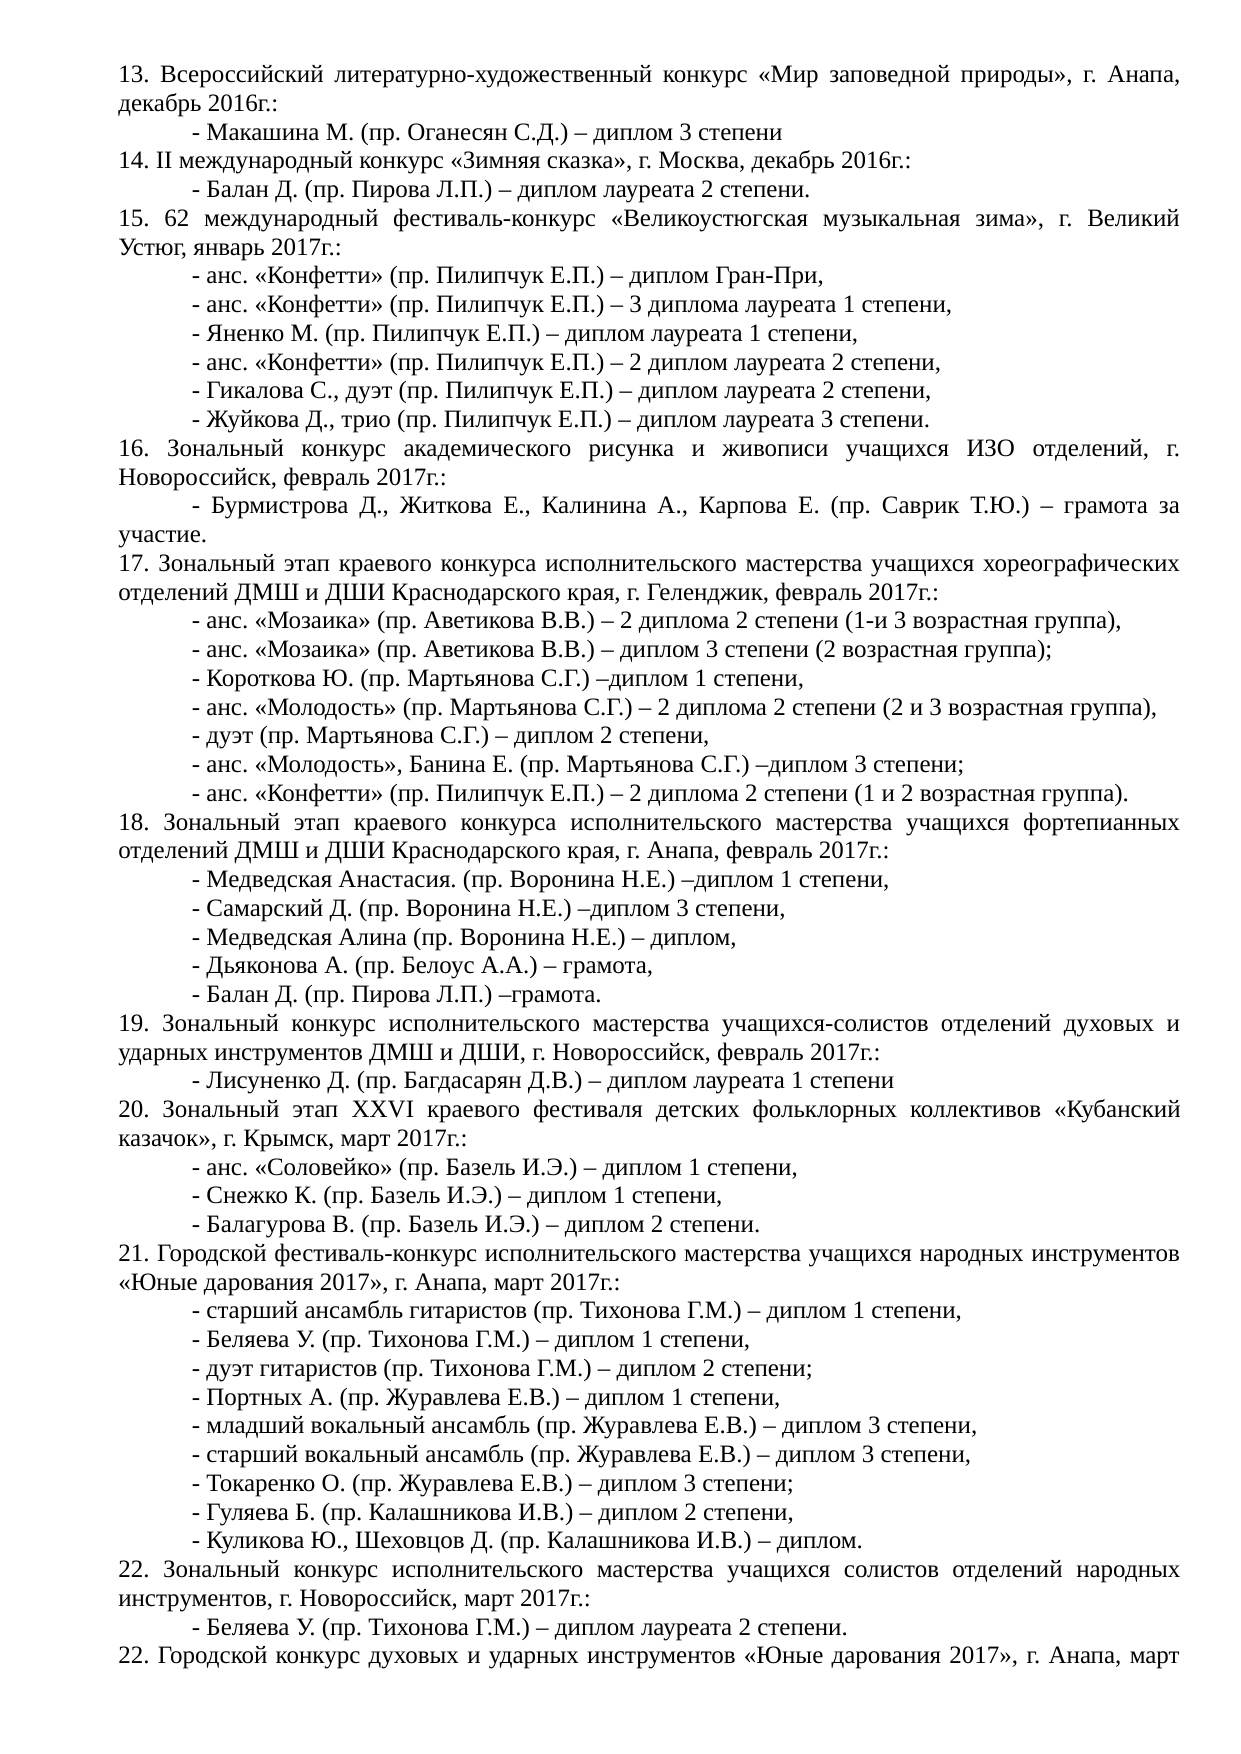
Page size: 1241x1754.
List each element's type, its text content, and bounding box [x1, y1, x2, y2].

text - анс. «Конфетти» (пр. Пилипчук Е.П.) – диплом Гран-При, [118, 260, 1181, 289]
text - анс. «Конфетти» (пр. Пилипчук Е.П.) – 3 диплома лауреата 1 степени, [118, 289, 1181, 318]
text 22. Зональный конкурс исполнительского мастерства учащихся солистов отделений народных инструментов, г. Новороссийск, март 2017г.: [118, 1554, 1181, 1612]
text - Балан Д. (пр. Пирова Л.П.) – диплом лауреата 2 степени. [118, 174, 1181, 203]
text - Гуляева Б. (пр. Калашникова И.В.) – диплом 2 степени, [118, 1497, 1181, 1525]
text 17. Зональный этап краевого конкурса исполнительского мастерства учащихся хореографических отделений ДМШ и ДШИ Краснодарского края, г. Геленджик, февраль 2017г.: [118, 548, 1181, 605]
text - дуэт (пр. Мартьянова С.Г.) – диплом 2 степени, [118, 720, 1181, 749]
text - Макашина М. (пр. Оганесян С.Д.) – диплом 3 степени [118, 117, 1181, 145]
text - Гикалова С., дуэт (пр. Пилипчук Е.П.) – диплом лауреата 2 степени, [118, 375, 1181, 404]
text - анс. «Мозаика» (пр. Аветикова В.В.) – 2 диплома 2 степени (1-и 3 возрастная группа), [118, 605, 1181, 634]
text 16. Зональный конкурс академического рисунка и живописи учащихся ИЗО отделений, г. Новороссийск, февраль 2017г.: [118, 433, 1181, 490]
text - младший вокальный ансамбль (пр. Журавлева Е.В.) – диплом 3 степени, [118, 1410, 1181, 1439]
text 18. Зональный этап краевого конкурса исполнительского мастерства учащихся фортепианных отделений ДМШ и ДШИ Краснодарского края, г. Анапа, февраль 2017г.: [118, 807, 1181, 864]
text - Лисуненко Д. (пр. Багдасарян Д.В.) – диплом лауреата 1 степени [118, 1065, 1181, 1094]
text 22. Городской конкурс духовых и ударных инструментов «Юные дарования 2017», г. Анапа, март [118, 1640, 1181, 1669]
text 21. Городской фестиваль-конкурс исполнительского мастерства учащихся народных инструментов «Юные дарования 2017», г. Анапа, март 2017г.: [118, 1238, 1181, 1295]
text - анс. «Конфетти» (пр. Пилипчук Е.П.) – 2 диплома 2 степени (1 и 2 возрастная группа). [118, 778, 1181, 807]
text - анс. «Молодость» (пр. Мартьянова С.Г.) – 2 диплома 2 степени (2 и 3 возрастная группа), [118, 692, 1181, 720]
text - анс. «Молодость», Банина Е. (пр. Мартьянова С.Г.) –диплом 3 степени; [118, 749, 1181, 778]
text - Самарский Д. (пр. Воронина Н.Е.) –диплом 3 степени, [118, 893, 1181, 922]
text 19. Зональный конкурс исполнительского мастерства учащихся-солистов отделений духовых и ударных инструментов ДМШ и ДШИ, г. Новороссийск, февраль 2017г.: [118, 1008, 1181, 1065]
text - дуэт гитаристов (пр. Тихонова Г.М.) – диплом 2 степени; [118, 1353, 1181, 1382]
text 14. II международный конкурс «Зимняя сказка», г. Москва, декабрь 2016г.: [118, 145, 1181, 174]
text - Токаренко О. (пр. Журавлева Е.В.) – диплом 3 степени; [118, 1468, 1181, 1497]
text 20. Зональный этап XXVI краевого фестиваля детских фольклорных коллективов «Кубанский казачок», г. Крымск, март 2017г.: [118, 1094, 1181, 1152]
text - анс. «Конфетти» (пр. Пилипчук Е.П.) – 2 диплом лауреата 2 степени, [118, 347, 1181, 375]
text 15. 62 международный фестиваль-конкурс «Великоустюгская музыкальная зима», г. Великий Устюг, январь 2017г.: [118, 203, 1181, 260]
text - Куликова Ю., Шеховцов Д. (пр. Калашникова И.В.) – диплом. [118, 1525, 1181, 1554]
text - Яненко М. (пр. Пилипчук Е.П.) – диплом лауреата 1 степени, [118, 318, 1181, 347]
text - анс. «Соловейко» (пр. Базель И.Э.) – диплом 1 степени, [118, 1152, 1181, 1180]
text - старший ансамбль гитаристов (пр. Тихонова Г.М.) – диплом 1 степени, [118, 1295, 1181, 1324]
text - Балагурова В. (пр. Базель И.Э.) – диплом 2 степени. [118, 1209, 1181, 1238]
text 13. Всероссийский литературно-художественный конкурс «Мир заповедной природы», г. Анапа, декабрь 2016г.: [118, 59, 1181, 117]
text - Балан Д. (пр. Пирова Л.П.) –грамота. [118, 979, 1181, 1008]
text - старший вокальный ансамбль (пр. Журавлева Е.В.) – диплом 3 степени, [118, 1439, 1181, 1468]
text - Дьяконова А. (пр. Белоус А.А.) – грамота, [118, 950, 1181, 979]
text - Медведская Алина (пр. Воронина Н.Е.) – диплом, [118, 922, 1181, 950]
text - Бурмистрова Д., Житкова Е., Калинина А., Карпова Е. (пр. Саврик Т.Ю.) – грамота за участие. [118, 490, 1181, 548]
text - Беляева У. (пр. Тихонова Г.М.) – диплом лауреата 2 степени. [118, 1612, 1181, 1640]
text - анс. «Мозаика» (пр. Аветикова В.В.) – диплом 3 степени (2 возрастная группа); [118, 634, 1181, 663]
text - Снежко К. (пр. Базель И.Э.) – диплом 1 степени, [118, 1180, 1181, 1209]
text - Беляева У. (пр. Тихонова Г.М.) – диплом 1 степени, [118, 1324, 1181, 1353]
text - Жуйкова Д., трио (пр. Пилипчук Е.П.) – диплом лауреата 3 степени. [118, 404, 1181, 433]
text - Портных А. (пр. Журавлева Е.В.) – диплом 1 степени, [118, 1382, 1181, 1410]
text - Короткова Ю. (пр. Мартьянова С.Г.) –диплом 1 степени, [118, 663, 1181, 692]
text - Медведская Анастасия. (пр. Воронина Н.Е.) –диплом 1 степени, [118, 864, 1181, 893]
